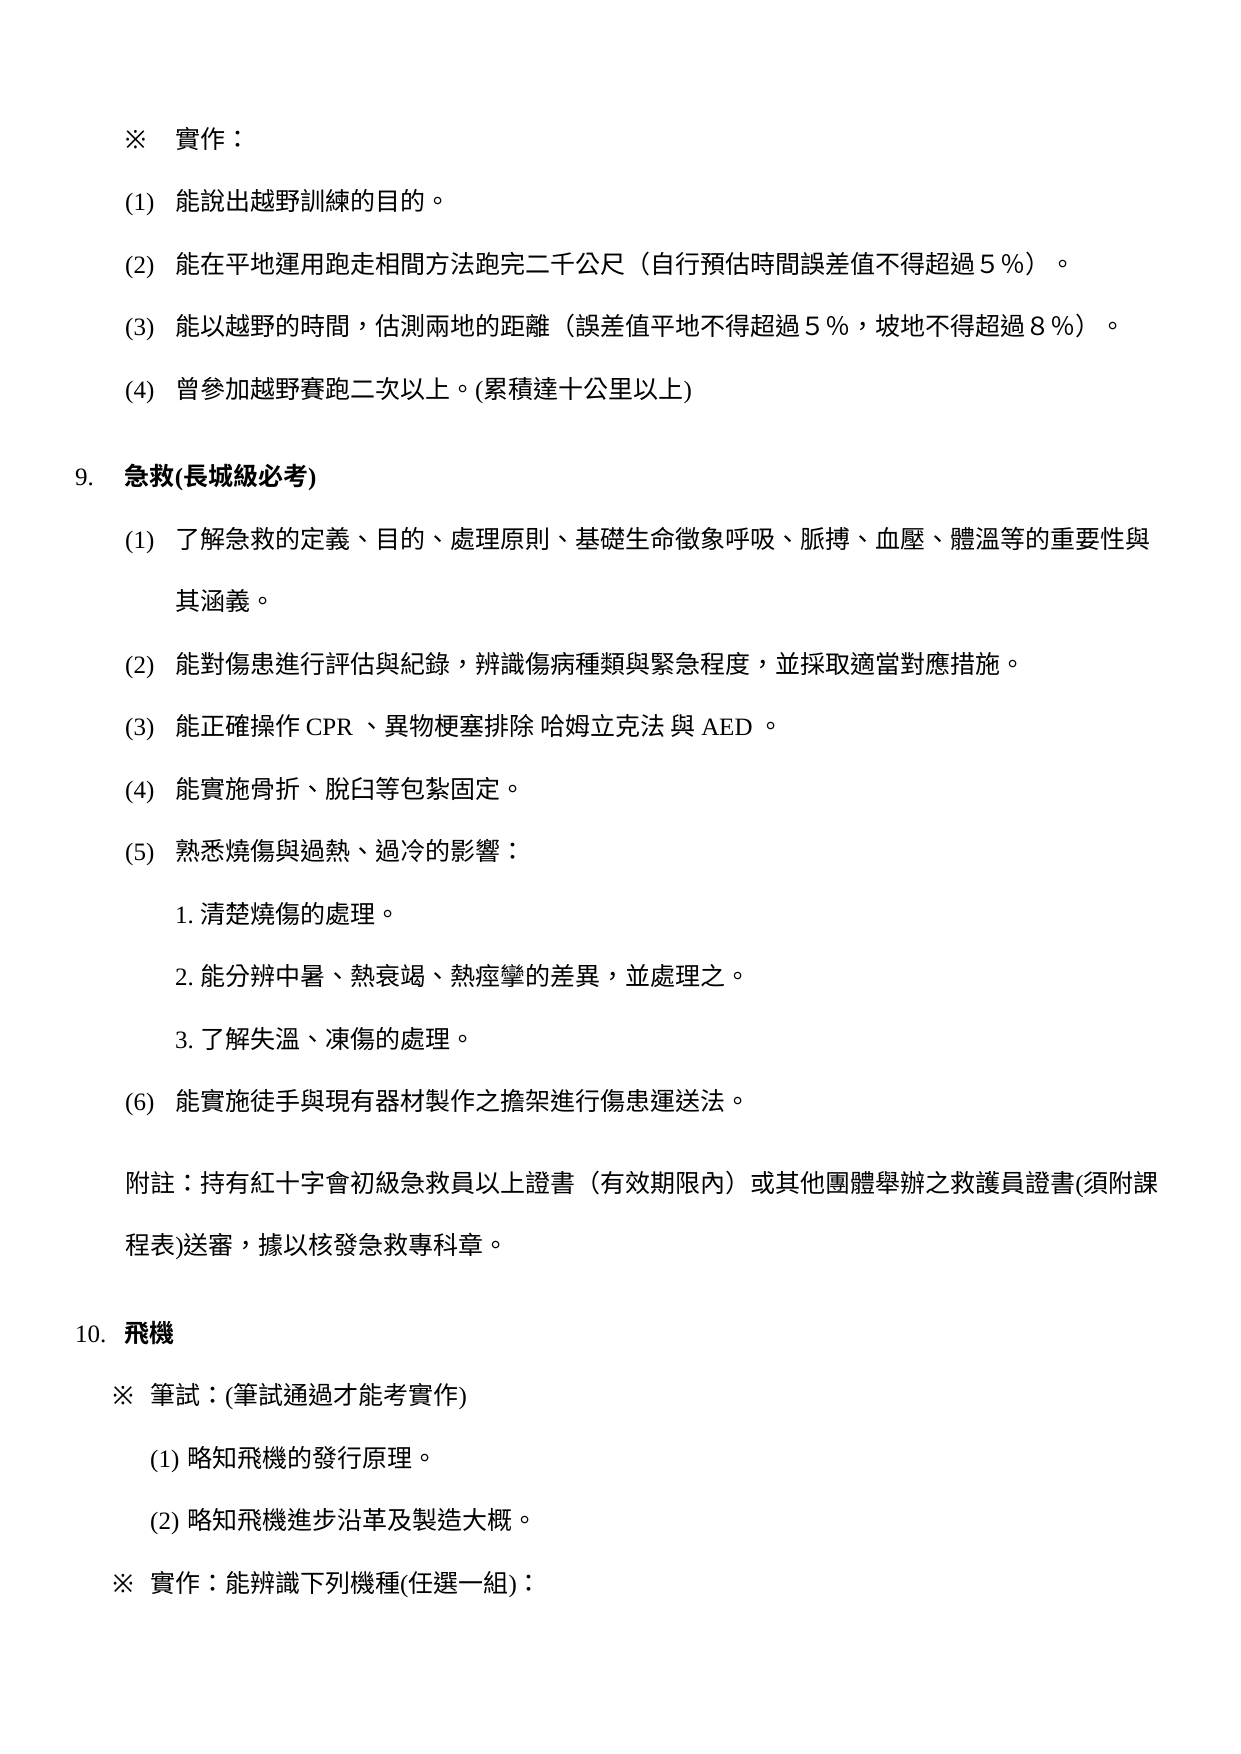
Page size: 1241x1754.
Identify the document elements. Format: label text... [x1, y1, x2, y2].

text 附註：持有紅十字會初級急救員以上證書（有效期限內）或其他團體舉辦之救護員證書(須附課程表)送審，據以核發急救專科章。 [125, 1139, 1165, 1264]
list 曾參加越野賽跑二次以上。(累積達十公里以上) [125, 346, 1165, 408]
list 實作：能辨識下列機種(任選一組)： [112, 1539, 1165, 1602]
list 能實施徒手與現有器材製作之擔架進行傷患運送法。 [125, 1058, 1165, 1121]
list 略知飛機進步沿革及製造大概。 [150, 1477, 1165, 1539]
list 飛機 [75, 1289, 1165, 1352]
list 筆試：(筆試通過才能考實作) [112, 1352, 1165, 1414]
list 實作： [125, 96, 1165, 158]
list 能說出越野訓練的目的。 [125, 158, 1165, 221]
list 能正確操作 CPR 、異物梗塞排除 哈姆立克法 與 AED 。 [125, 683, 1165, 746]
list 了解急救的定義、目的、處理原則、基礎生命徵象呼吸、脈搏、血壓、體溫等的重要性與其涵義。 [125, 496, 1165, 621]
list 能以越野的時間，估測兩地的距離（誤差值平地不得超過５％，坡地不得超過８％）。 [125, 283, 1165, 346]
list 能對傷患進行評估與紀錄，辨識傷病種類與緊急程度，並採取適當對應措施。 [125, 621, 1165, 683]
list 能在平地運用跑走相間方法跑完二千公尺（自行預估時間誤差值不得超過５％）。 [125, 221, 1165, 283]
list 略知飛機的發行原理。 [150, 1414, 1165, 1477]
list 急救(長城級必考) [75, 433, 1165, 496]
list 能實施骨折、脫臼等包紮固定。 [125, 746, 1165, 808]
list 熟悉燒傷與過熱、過冷的影響： 1. 清楚燒傷的處理。 2. 能分辨中暑、熱衰竭、熱痙攣的差異，並處理之。 3. 了解失溫、凍傷的處理。 [125, 808, 1165, 1058]
